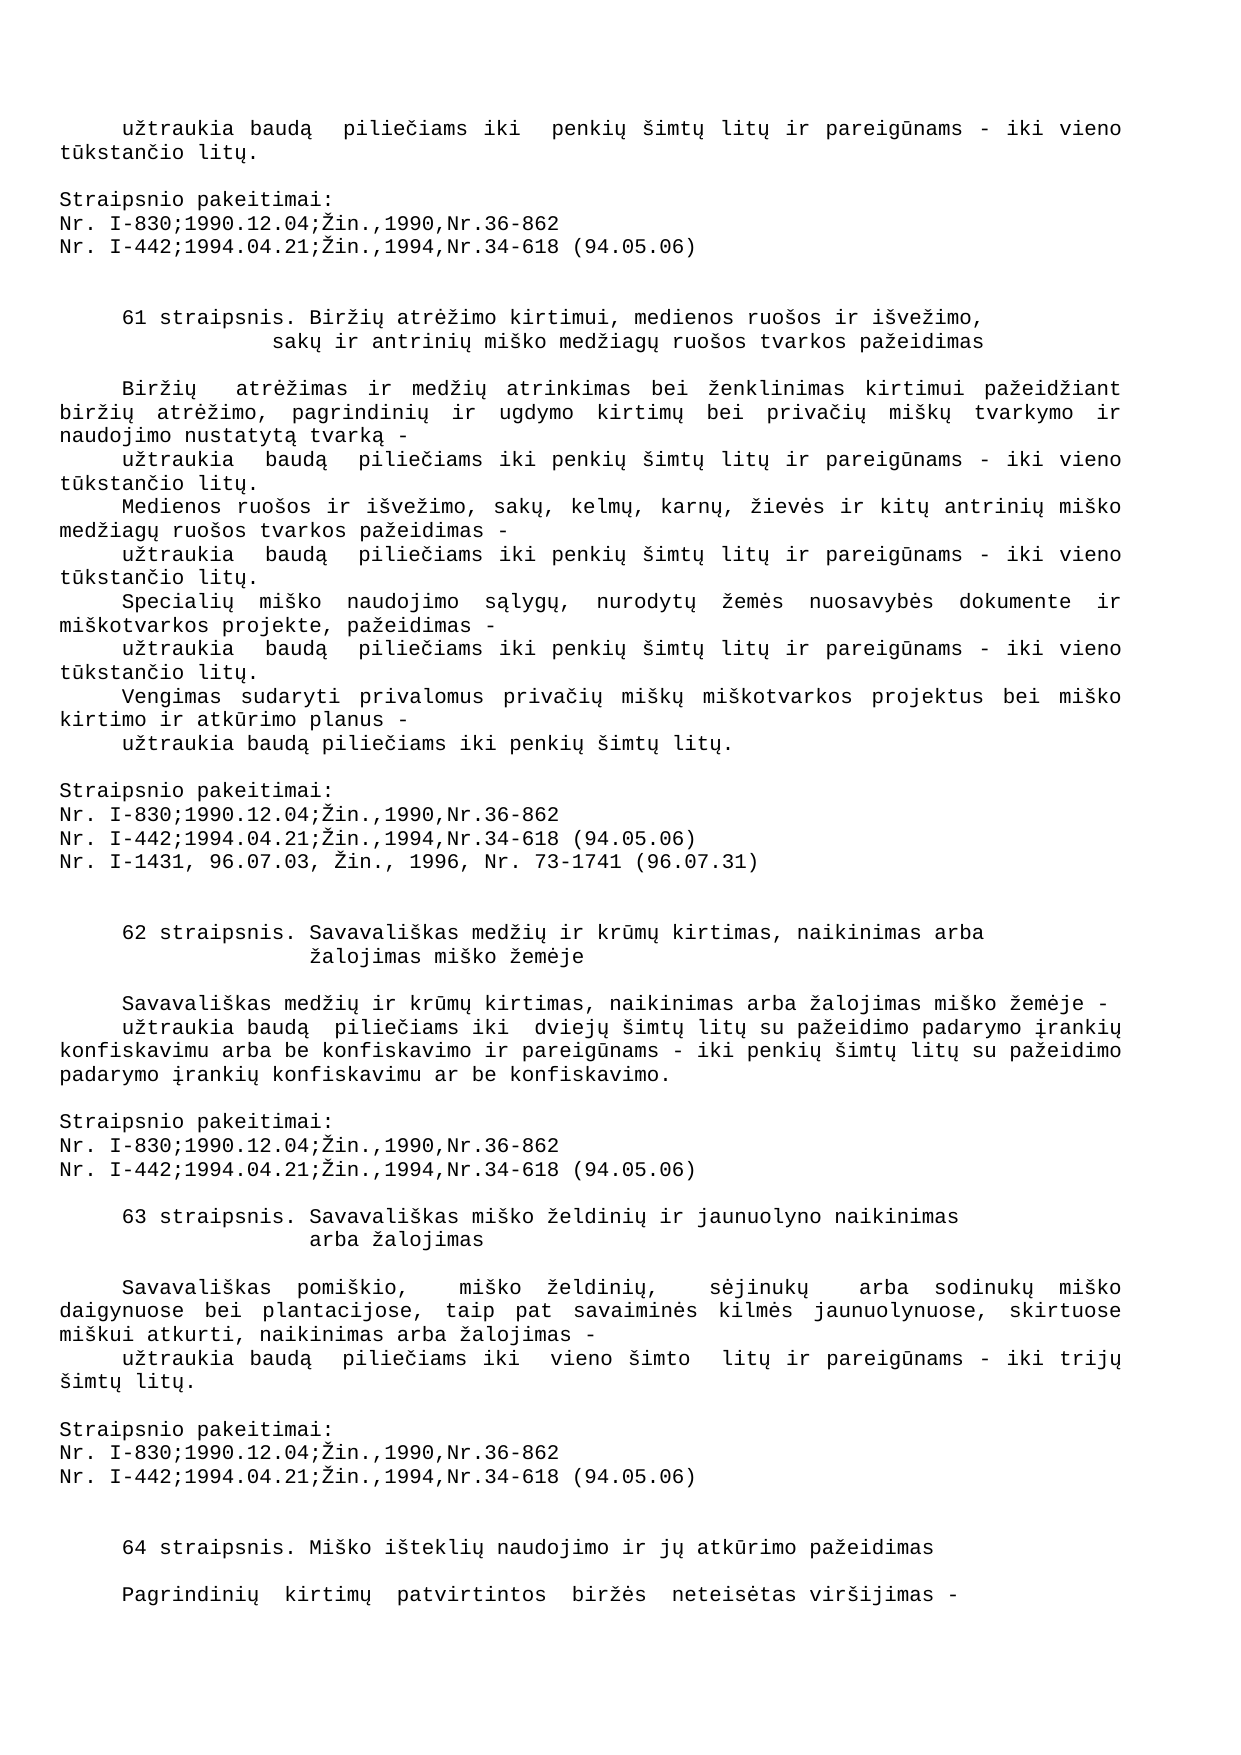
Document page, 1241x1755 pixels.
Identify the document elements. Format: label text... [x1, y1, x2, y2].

text Vengimas sudaryti privalomus privačių miškų miškotvarkos projektus bei miško kirtimo ir atkūrimo planus - [59, 686, 1122, 733]
text užtraukia baudą piliečiams iki penkių šimtų litų. [59, 733, 1122, 757]
text Nr. I-442;1994.04.21;Žin.,1994,Nr.34-618 (94.05.06) [59, 236, 1122, 260]
text žalojimas miško žemėje [59, 946, 1122, 969]
text Nr. I-442;1994.04.21;Žin.,1994,Nr.34-618 (94.05.06) [59, 1158, 1122, 1182]
text Straipsnio pakeitimai: [59, 189, 1122, 213]
text užtraukia baudą piliečiams iki penkių šimtų litų ir pareigūnams - iki vieno tūkstančio litų. [59, 638, 1122, 686]
text 63 straipsnis. Savavališkas miško želdinių ir jaunuolyno naikinimas [59, 1206, 1122, 1229]
text Nr. I-830;1990.12.04;Žin.,1990,Nr.36-862 [59, 213, 1122, 236]
text užtraukia baudą piliečiams iki vieno šimto litų ir pareigūnams - iki trijų šimtų litų. [59, 1348, 1122, 1395]
text Nr. I-442;1994.04.21;Žin.,1994,Nr.34-618 (94.05.06) [59, 1466, 1122, 1489]
text Nr. I-442;1994.04.21;Žin.,1994,Nr.34-618 (94.05.06) [59, 827, 1122, 851]
text užtraukia baudą piliečiams iki dviejų šimtų litų su pažeidimo padarymo įrankių konfiskavimu arba be konfiskavimo ir pareigūnams - iki penkių šimtų litų su pažeidimo padarymo įrankių konfiskavimu ar be konfiskavimo. [59, 1017, 1122, 1088]
text užtraukia baudą piliečiams iki penkių šimtų litų ir pareigūnams - iki vieno tūkstančio litų. [59, 544, 1122, 591]
text Nr. I-830;1990.12.04;Žin.,1990,Nr.36-862 [59, 1442, 1122, 1466]
text Savavališkas medžių ir krūmų kirtimas, naikinimas arba žalojimas miško žemėje - [59, 993, 1122, 1017]
text Nr. I-830;1990.12.04;Žin.,1990,Nr.36-862 [59, 804, 1122, 827]
text užtraukia baudą piliečiams iki penkių šimtų litų ir pareigūnams - iki vieno tūkstančio litų. [59, 449, 1122, 496]
text Straipsnio pakeitimai: [59, 1111, 1122, 1135]
text Savavališkas pomiškio, miško želdinių, sėjinukų arba sodinukų miško daigynuose bei plantacijose, taip pat savaiminės kilmės jaunuolynuose, skirtuose miškui atkurti, naikinimas arba žalojimas - [59, 1277, 1122, 1348]
text 61 straipsnis. Biržių atrėžimo kirtimui, medienos ruošos ir išvežimo, [59, 307, 1122, 331]
text Specialių miško naudojimo sąlygų, nurodytų žemės nuosavybės dokumente ir miškotvarkos projekte, pažeidimas - [59, 591, 1122, 638]
text Straipsnio pakeitimai: [59, 780, 1122, 804]
text Pagrindinių kirtimų patvirtintos biržės neteisėtas viršijimas - [59, 1584, 1122, 1608]
text Medienos ruošos ir išvežimo, sakų, kelmų, karnų, žievės ir kitų antrinių miško medžiagų ruošos tvarkos pažeidimas - [59, 496, 1122, 544]
text 64 straipsnis. Miško išteklių naudojimo ir jų atkūrimo pažeidimas [59, 1537, 1122, 1561]
text 62 straipsnis. Savavališkas medžių ir krūmų kirtimas, naikinimas arba [59, 922, 1122, 946]
text Straipsnio pakeitimai: [59, 1419, 1122, 1442]
text sakų ir antrinių miško medžiagų ruošos tvarkos pažeidimas [59, 331, 1122, 354]
text Nr. I-830;1990.12.04;Žin.,1990,Nr.36-862 [59, 1135, 1122, 1158]
text Nr. I-1431, 96.07.03, Žin., 1996, Nr. 73-1741 (96.07.31) [59, 851, 1122, 875]
text užtraukia baudą piliečiams iki penkių šimtų litų ir pareigūnams - iki vieno tūkstančio litų. [59, 118, 1122, 165]
text Biržių atrėžimas ir medžių atrinkimas bei ženklinimas kirtimui pažeidžiant biržių atrėžimo, pagrindinių ir ugdymo kirtimų bei privačių miškų tvarkymo ir naudojimo nustatytą tvarką - [59, 378, 1122, 449]
text arba žalojimas [59, 1229, 1122, 1253]
